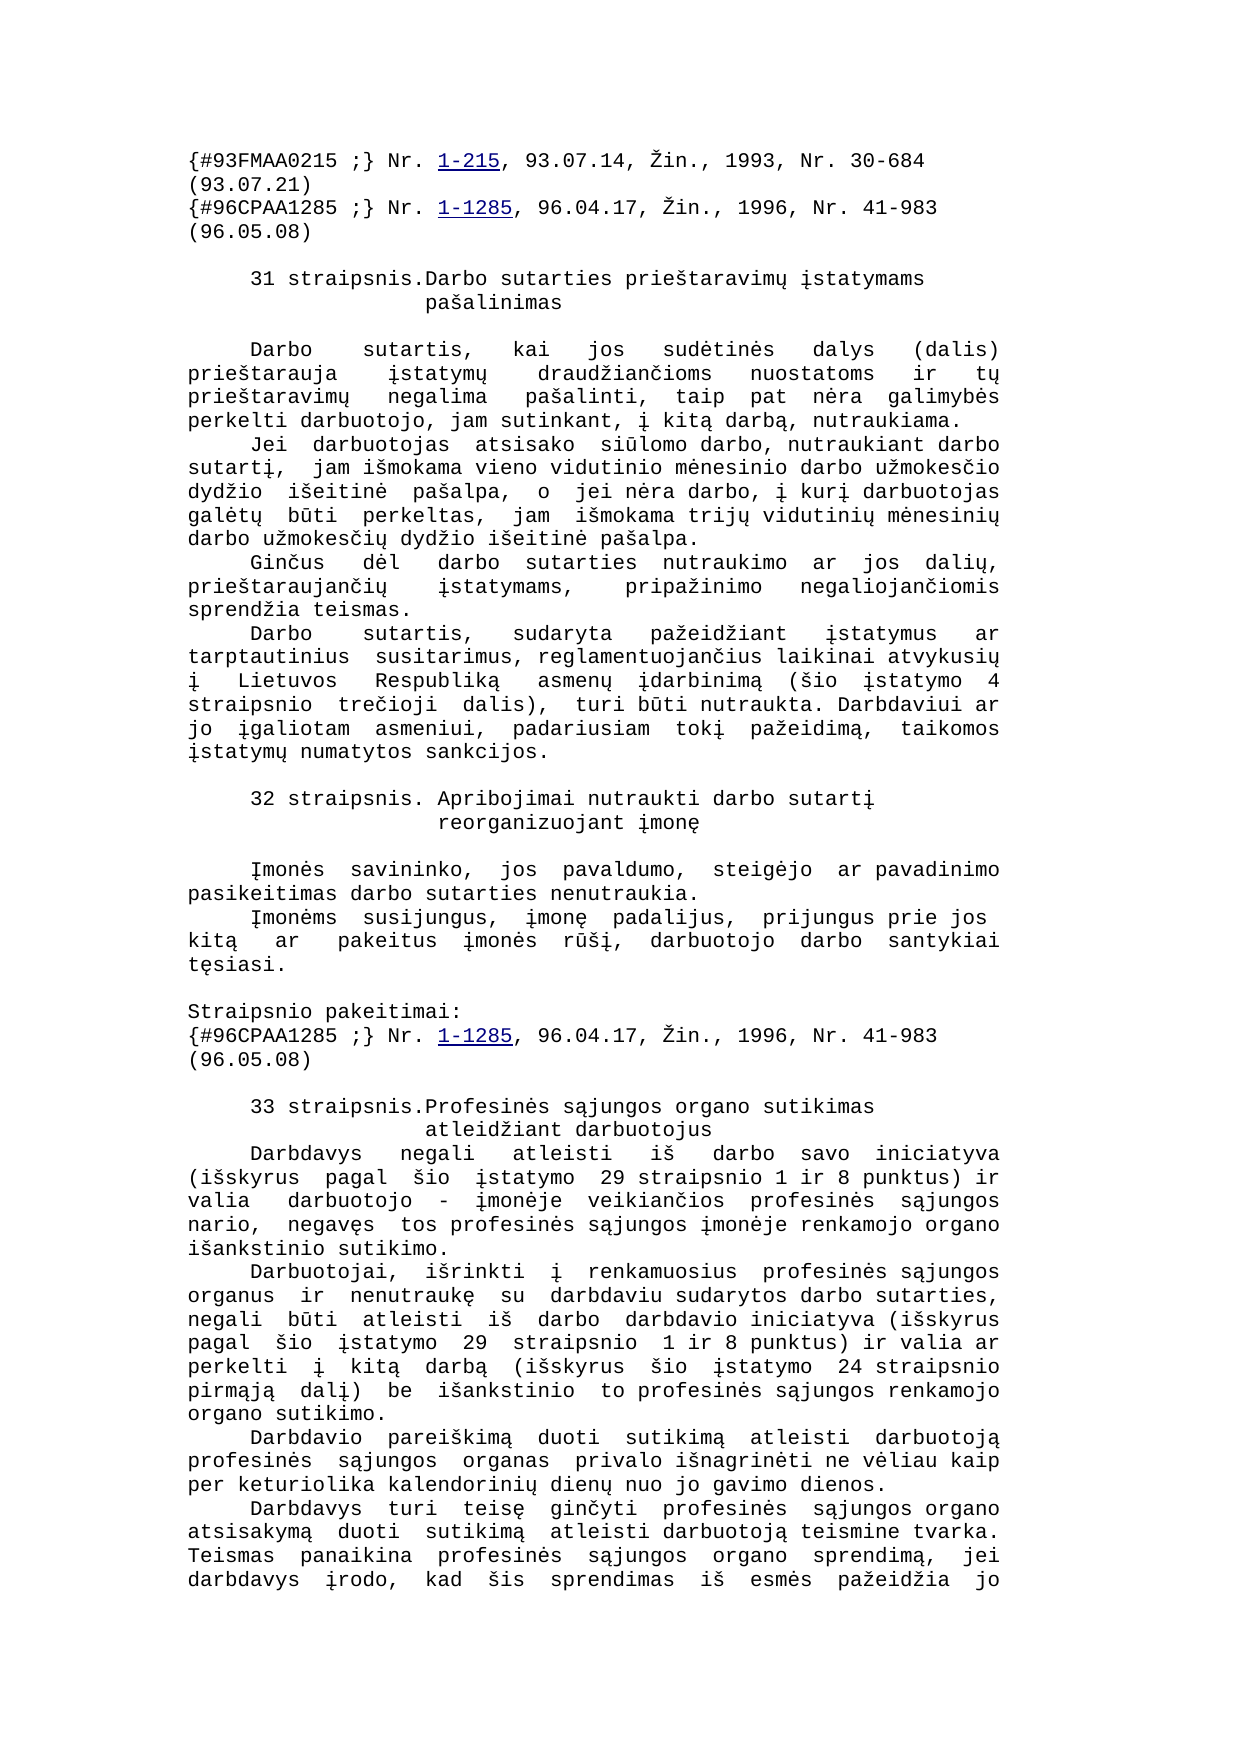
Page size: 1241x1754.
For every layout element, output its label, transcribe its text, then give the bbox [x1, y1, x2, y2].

text nario, negavęs tos profesinės sąjungos įmonėje renkamojo organo [187, 1214, 1053, 1238]
text perkelti į kitą darbą (išskyrus šio įstatymo 24 straipsnio [187, 1356, 1053, 1379]
text Jei darbuotojas atsisako siūlomo darbo, nutraukiant darbo [187, 434, 1053, 457]
text galėtų būti perkeltas, jam išmokama trijų vidutinių mėnesinių [187, 505, 1053, 528]
text reorganizuojant įmonę [187, 812, 1053, 836]
text Darbo sutartis, kai jos sudėtinės dalys (dalis) [187, 339, 1053, 363]
text tęsiasi. [187, 954, 1053, 978]
text Įmonės savininko, jos pavaldumo, steigėjo ar pavadinimo [187, 859, 1053, 883]
text valia darbuotojo - įmonėje veikiančios profesinės sąjungos [187, 1190, 1053, 1214]
text {#96CPAA1285 ;} Nr. 1-1285, 96.04.17, Žin., 1996, Nr. 41-983 (96.05.08) [187, 1025, 1053, 1072]
text prieštaraujančių įstatymams, pripažinimo negaliojančiomis [187, 576, 1053, 599]
text įstatymų numatytos sankcijos. [187, 741, 1053, 765]
text perkelti darbuotojo, jam sutinkant, į kitą darbą, nutraukiama. [187, 410, 1053, 434]
text {#93FMAA0215 ;} Nr. 1-215, 93.07.14, Žin., 1993, Nr. 30-684 (93.07.21) [187, 150, 1053, 197]
text Darbdavys negali atleisti iš darbo savo iniciatyva [187, 1143, 1053, 1167]
text negali būti atleisti iš darbo darbdavio iniciatyva (išskyrus [187, 1309, 1053, 1332]
text išankstinio sutikimo. [187, 1238, 1053, 1261]
text kitą ar pakeitus įmonės rūšį, darbuotojo darbo santykiai [187, 930, 1053, 954]
text 31 straipsnis.Darbo sutarties prieštaravimų įstatymams [187, 268, 1053, 292]
text prieštarauja įstatymų draudžiančioms nuostatoms ir tų [187, 363, 1053, 386]
text dydžio išeitinė pašalpa, o jei nėra darbo, į kurį darbuotojas [187, 481, 1053, 505]
text pasikeitimas darbo sutarties nenutraukia. [187, 883, 1053, 907]
text organus ir nenutraukę su darbdaviu sudarytos darbo sutarties, [187, 1285, 1053, 1309]
text {#96CPAA1285 ;} Nr. 1-1285, 96.04.17, Žin., 1996, Nr. 41-983 (96.05.08) [187, 197, 1053, 244]
text pirmąją dalį) be išankstinio to profesinės sąjungos renkamojo [187, 1379, 1053, 1403]
text 32 straipsnis. Apribojimai nutraukti darbo sutartį [187, 788, 1053, 812]
text pašalinimas [187, 292, 1053, 316]
text atleidžiant darbuotojus [187, 1119, 1053, 1143]
text sprendžia teismas. [187, 599, 1053, 623]
text tarptautinius susitarimus, reglamentuojančius laikinai atvykusių [187, 647, 1053, 670]
text organo sutikimo. [187, 1403, 1053, 1427]
text Darbo sutartis, sudaryta pažeidžiant įstatymus ar [187, 623, 1053, 647]
text atsisakymą duoti sutikimą atleisti darbuotoją teismine tvarka. [187, 1521, 1053, 1545]
text (išskyrus pagal šio įstatymo 29 straipsnio 1 ir 8 punktus) ir [187, 1167, 1053, 1190]
text Darbdavys turi teisę ginčyti profesinės sąjungos organo [187, 1498, 1053, 1521]
text Darbuotojai, išrinkti į renkamuosius profesinės sąjungos [187, 1261, 1053, 1285]
text pagal šio įstatymo 29 straipsnio 1 ir 8 punktus) ir valia ar [187, 1332, 1053, 1356]
text profesinės sąjungos organas privalo išnagrinėti ne vėliau kaip [187, 1451, 1053, 1474]
text sutartį, jam išmokama vieno vidutinio mėnesinio darbo užmokesčio [187, 457, 1053, 481]
text per keturiolika kalendorinių dienų nuo jo gavimo dienos. [187, 1474, 1053, 1498]
text Darbdavio pareiškimą duoti sutikimą atleisti darbuotoją [187, 1427, 1053, 1451]
text prieštaravimų negalima pašalinti, taip pat nėra galimybės [187, 386, 1053, 410]
text Įmonėms susijungus, įmonę padalijus, prijungus prie jos [187, 907, 1053, 930]
text į Lietuvos Respubliką asmenų įdarbinimą (šio įstatymo 4 [187, 670, 1053, 694]
text Teismas panaikina profesinės sąjungos organo sprendimą, jei [187, 1545, 1053, 1569]
text darbdavys įrodo, kad šis sprendimas iš esmės pažeidžia jo [187, 1569, 1053, 1592]
text straipsnio trečioji dalis), turi būti nutraukta. Darbdaviui ar [187, 694, 1053, 717]
text jo įgaliotam asmeniui, padariusiam tokį pažeidimą, taikomos [187, 717, 1053, 741]
text darbo užmokesčių dydžio išeitinė pašalpa. [187, 528, 1053, 552]
text Ginčus dėl darbo sutarties nutraukimo ar jos dalių, [187, 552, 1053, 576]
text 33 straipsnis.Profesinės sąjungos organo sutikimas [187, 1096, 1053, 1119]
text Straipsnio pakeitimai: [187, 1001, 1053, 1025]
